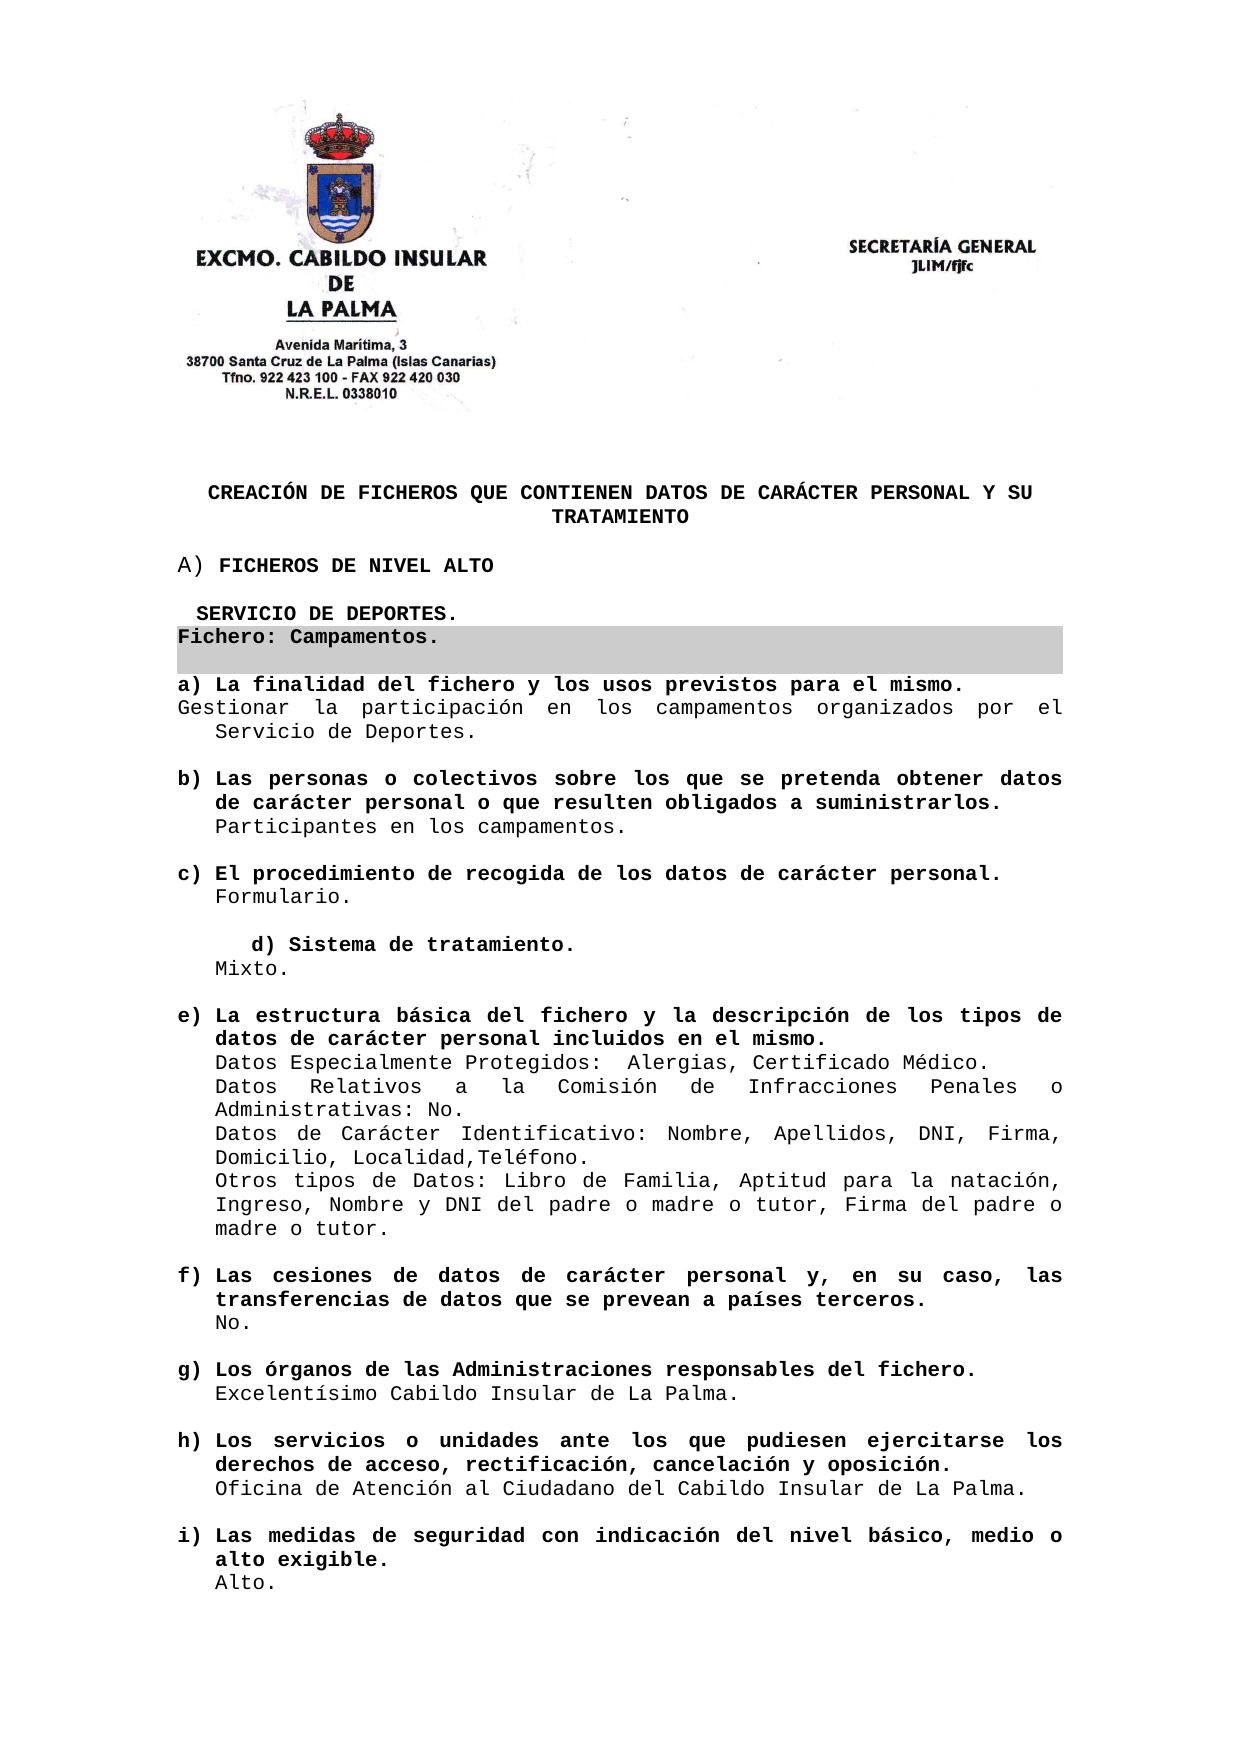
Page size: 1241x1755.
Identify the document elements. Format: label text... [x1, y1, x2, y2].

list La estructura básica del fichero y la descripción de los tipos de datos de carácter personal incluidos en el mismo. [177, 1005, 1063, 1052]
text Otros tipos de Datos: Libro de Familia, Aptitud para la natación, Ingreso, Nombre y DNI del padre o madre o tutor, Firma del padre o madre o tutor. [215, 1170, 1063, 1241]
text Datos Especialmente Protegidos: Alergias, Certificado Médico. [177, 1052, 1063, 1076]
text Gestionar la participación en los campamentos organizados por el Servicio de Deportes. [177, 697, 1063, 745]
list El procedimiento de recogida de los datos de carácter personal. [177, 863, 1063, 887]
list Las personas o colectivos sobre los que se pretenda obtener datos de carácter personal o que resulten obligados a suministrarlos. [177, 768, 1063, 816]
text SERVICIO DE Deportes. [196, 603, 1063, 626]
list Los servicios o unidades ante los que pudiesen ejercitarse los derechos de acceso, rectificación, cancelación y oposición. [177, 1430, 1063, 1478]
text Fichero: Campamentos. [177, 626, 1063, 650]
text Participantes en los campamentos. [177, 816, 1063, 839]
text Mixto. [177, 957, 1063, 981]
text Oficina de Atención al Ciudadano del Cabildo Insular de La Palma. [177, 1478, 1063, 1501]
list FICHEROS DE NIVEL ALTO [177, 553, 1063, 579]
text Datos de Carácter Identificativo: Nombre, Apellidos, DNI, Firma, Domicilio, Localidad,Teléfono. [215, 1123, 1063, 1170]
text Datos Relativos a la Comisión de Infracciones Penales o Administrativas: No. [215, 1076, 1063, 1123]
text Formulario. [177, 887, 1063, 910]
list Los órganos de las Administraciones responsables del fichero. [177, 1359, 1063, 1383]
text Alto. [177, 1572, 1063, 1596]
list Las medidas de seguridad con indicación del nivel básico, medio o alto exigible. [177, 1525, 1063, 1572]
text No. [177, 1312, 1063, 1336]
list La finalidad del fichero y los usos previstos para el mismo. [177, 674, 1063, 697]
list Sistema de tratamiento. [251, 934, 1063, 957]
text Excelentísimo Cabildo Insular de La Palma. [177, 1383, 1063, 1407]
list Las cesiones de datos de carácter personal y, en su caso, las transferencias de datos que se prevean a países terceros. [177, 1265, 1063, 1312]
text CREACIÓN DE FICHEROS QUE CONTIENEN DATOS DE CARÁCTER PERSONAL Y SU TRATAMIENTO [177, 482, 1063, 529]
